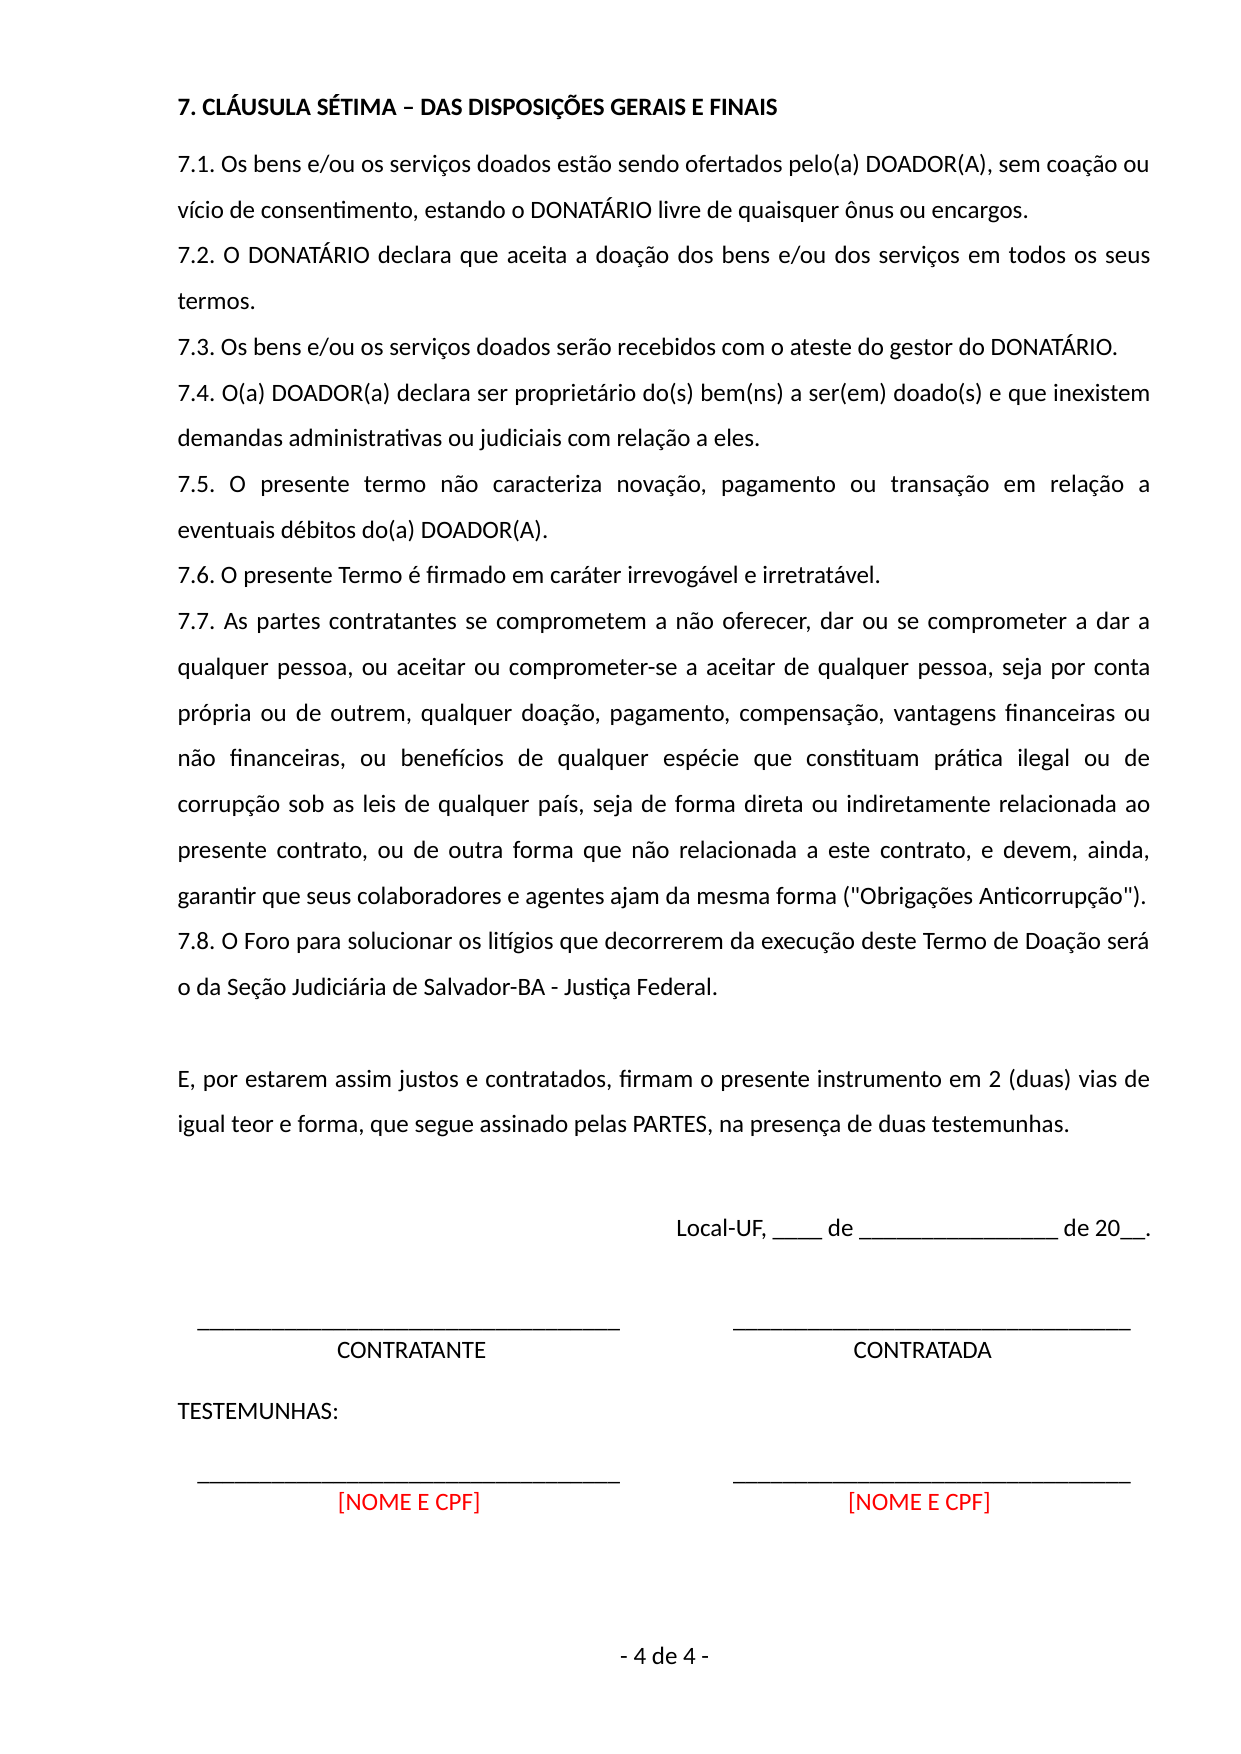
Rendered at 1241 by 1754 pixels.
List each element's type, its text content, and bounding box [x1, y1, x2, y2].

text __________________________________ ________________________________ [177, 1303, 1152, 1334]
text 7. CLÁUSULA SÉTIMA – DAS DISPOSIÇÕES GERAIS E FINAIS [177, 91, 1152, 121]
text 7.8. O Foro para solucionar os litígios que decorrerem da execução deste Termo de Doação será o da Seção Judiciária de Salvador-BA - Justiça Federal. [177, 926, 1152, 1002]
text __________________________________ ________________________________ [177, 1456, 1152, 1486]
text 7.2. O DONATÁRIO declara que aceita a doação dos bens e/ou dos serviços em todos os seus termos. [177, 239, 1152, 316]
text 7.5. O presente termo não caracteriza novação, pagamento ou transação em relação a eventuais débitos do(a) DOADOR(A). [177, 468, 1152, 544]
text [NOME E CPF] [NOME E CPF] [177, 1486, 1152, 1517]
text 7.3. Os bens e/ou os serviços doados serão recebidos com o ateste do gestor do DONATÁRIO. [177, 331, 1152, 362]
text TESTEMUNHAS: [177, 1395, 1152, 1425]
text E, por estarem assim justos e contratados, firmam o presente instrumento em 2 (duas) vias de igual teor e forma, que segue assinado pelas PARTES, na presença de duas testemunhas. [177, 1063, 1152, 1139]
text 7.7. As partes contratantes se comprometem a não oferecer, dar ou se comprometer a dar a qualquer pessoa, ou aceitar ou comprometer-se a aceitar de qualquer pessoa, seja por conta própria ou de outrem, qualquer doação, pagamento, compensação, vantagens financeiras ou não financeiras, ou benefícios de qualquer espécie que constituam prática ilegal ou de corrupção sob as leis de qualquer país, seja de forma direta ou indiretamente relacionada ao presente contrato, ou de outra forma que não relacionada a este contrato, e devem, ainda, garantir que seus colaboradores e agentes ajam da mesma forma ("Obrigações Anticorrupção"). [177, 605, 1152, 910]
text Local-UF, ____ de ________________ de 20__. [177, 1212, 1152, 1242]
text 7.1. Os bens e/ou os serviços doados estão sendo ofertados pelo(a) DOADOR(A), sem coação ou vício de consentimento, estando o DONATÁRIO livre de quaisquer ônus ou encargos. [177, 148, 1152, 224]
text 7.6. O presente Termo é firmado em caráter irrevogável e irretratável. [177, 560, 1152, 590]
text 7.4. O(a) DOADOR(a) declara ser proprietário do(s) bem(ns) a ser(em) doado(s) e que inexistem demandas administrativas ou judiciais com relação a eles. [177, 377, 1152, 453]
text CONTRATANTE CONTRATADA [177, 1334, 1152, 1364]
